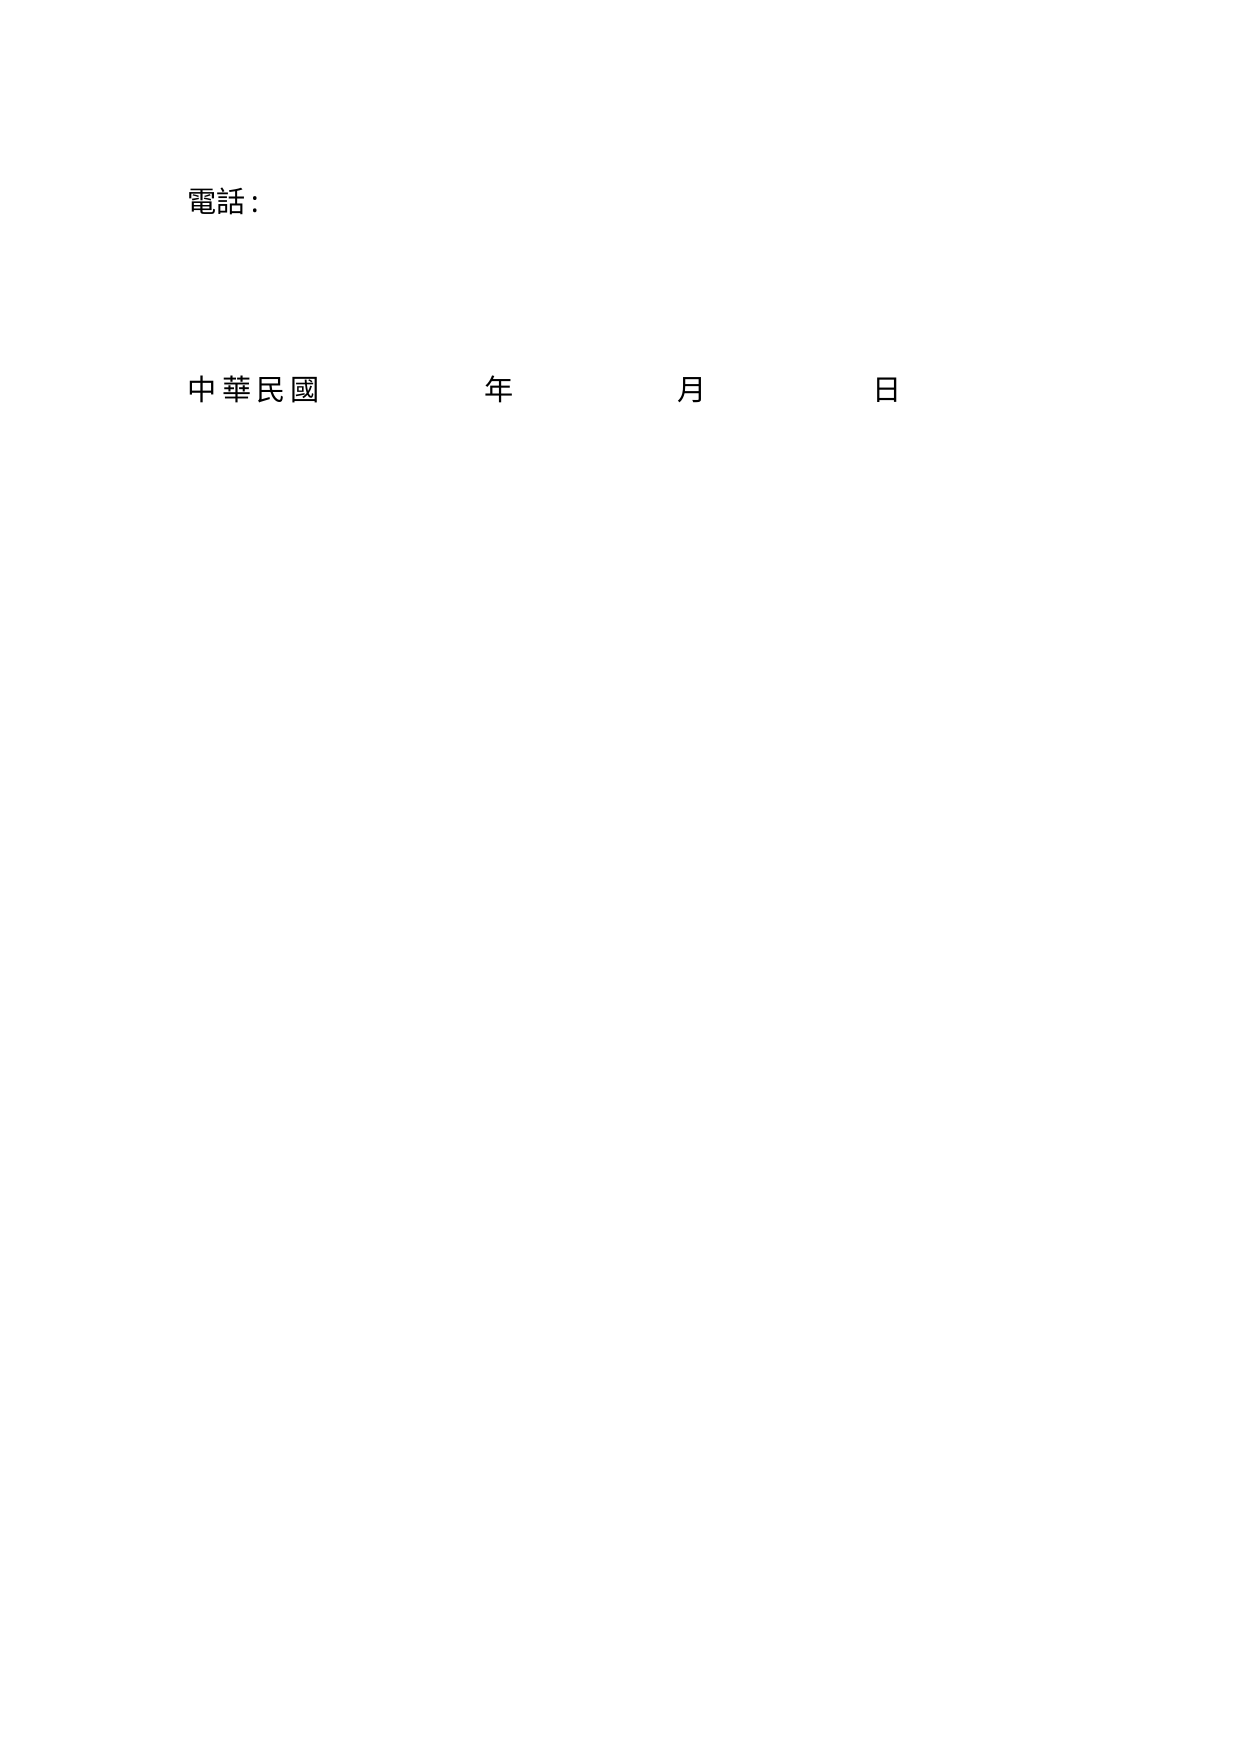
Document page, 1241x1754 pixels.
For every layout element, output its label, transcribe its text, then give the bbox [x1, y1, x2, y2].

text 電話: [187, 158, 1053, 221]
text 中華民國 年 月 日 [187, 346, 1053, 408]
